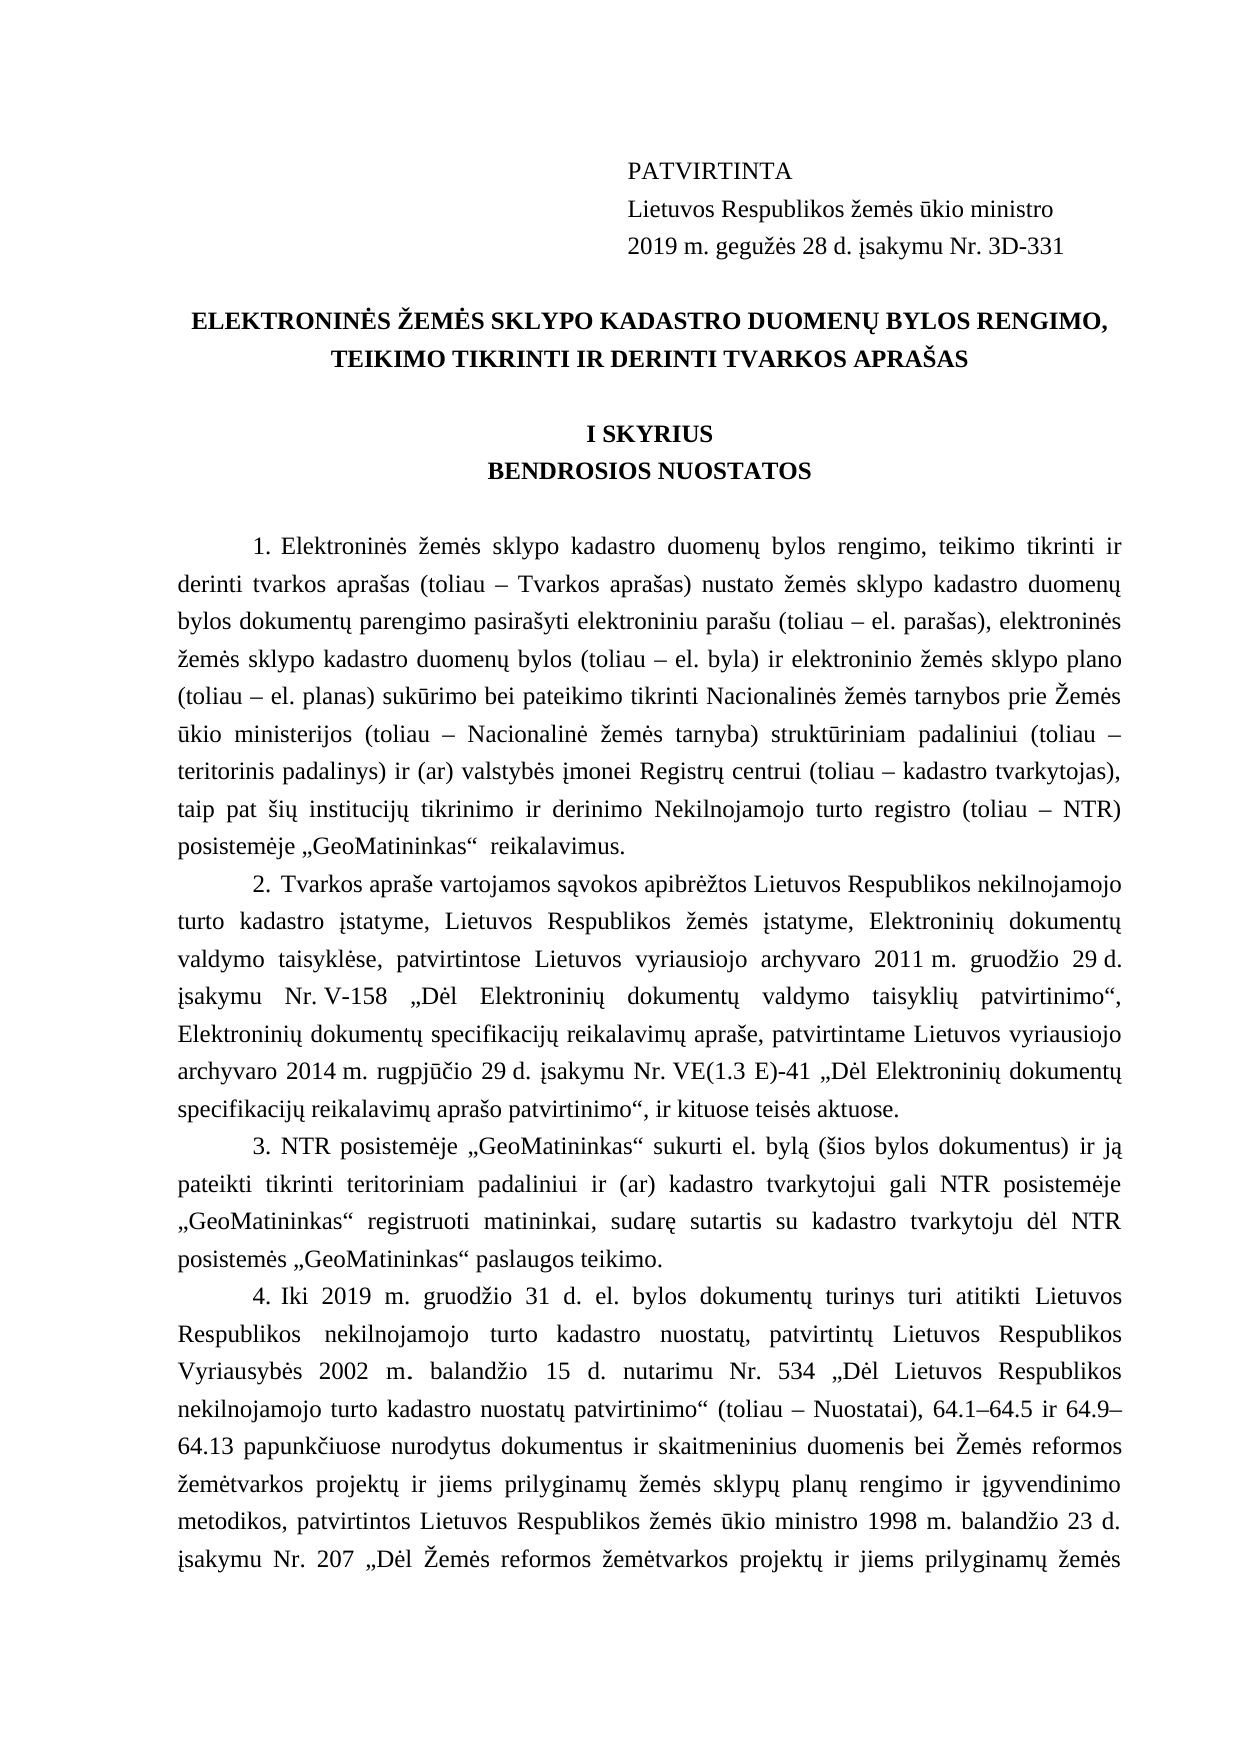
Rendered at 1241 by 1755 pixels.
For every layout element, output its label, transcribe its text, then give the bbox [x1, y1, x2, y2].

text 2019 m. gegužės 28 d. įsakymu Nr. 3D-331 [627, 223, 1108, 260]
text PATVIRTINTA [627, 148, 1108, 185]
text 4. Iki 2019 m. gruodžio 31 d. el. bylos dokumentų turinys turi atitikti Lietuvos Respublikos nekilnojamojo turto kadastro nuostatų, patvirtintų Lietuvos Respublikos Vyriausybės 2002 m. balandžio 15 d. nutarimu Nr. 534 „Dėl Lietuvos Respublikos nekilnojamojo turto kadastro nuostatų patvirtinimo“ (toliau – Nuostatai), 64.1–64.5 ir 64.9–64.13 papunkčiuose nurodytus dokumentus ir skaitmeninius duomenis bei Žemės reformos žemėtvarkos projektų ir jiems prilyginamų žemės sklypų planų rengimo ir įgyvendinimo metodikos, patvirtintos Lietuvos Respublikos žemės ūkio ministro 1998 m. balandžio 23 d. įsakymu Nr. 207 „Dėl Žemės reformos žemėtvarkos projektų ir jiems prilyginamų žemės [177, 1273, 1122, 1573]
text Lietuvos Respublikos žemės ūkio ministro [627, 185, 1108, 223]
subtitle BENDROSIOS NUOSTATOS [177, 448, 1122, 485]
text 2. Tvarkos apraše vartojamos sąvokos apibrėžtos Lietuvos Respublikos nekilnojamojo turto kadastro įstatyme, Lietuvos Respublikos žemės įstatyme, Elektroninių dokumentų valdymo taisyklėse, patvirtintose Lietuvos vyriausiojo archyvaro 2011 m. gruodžio 29 d. įsakymu Nr. V-158 „Dėl Elektroninių dokumentų valdymo taisyklių patvirtinimo“, Elektroninių dokumentų specifikacijų reikalavimų apraše, patvirtintame Lietuvos vyriausiojo archyvaro 2014 m. rugpjūčio 29 d. įsakymu Nr. VE(1.3 E)-41 „Dėl Elektroninių dokumentų specifikacijų reikalavimų aprašo patvirtinimo“, ir kituose teisės aktuose. [177, 860, 1122, 1123]
subtitle I SKYRIUS [177, 410, 1122, 448]
text 3. NTR posistemėje „GeoMatininkas“ sukurti el. bylą (šios bylos dokumentus) ir ją pateikti tikrinti teritoriniam padaliniui ir (ar) kadastro tvarkytojui gali NTR posistemėje „GeoMatininkas“ registruoti matininkai, sudarę sutartis su kadastro tvarkytoju dėl NTR posistemės „GeoMatininkas“ paslaugos teikimo. [177, 1123, 1122, 1273]
text ELEKTRONINĖS ŽEMĖS SKLYPO KADASTRO DUOMENŲ BYLOS RENGIMO, TEIKIMO TIKRINTI IR DERINTI TVARKOS APRAŠAS [177, 298, 1122, 373]
text 1. Elektroninės žemės sklypo kadastro duomenų bylos rengimo, teikimo tikrinti ir derinti tvarkos aprašas (toliau – Tvarkos aprašas) nustato žemės sklypo kadastro duomenų bylos dokumentų parengimo pasirašyti elektroniniu parašu (toliau – el. parašas), elektroninės žemės sklypo kadastro duomenų bylos (toliau – el. byla) ir elektroninio žemės sklypo plano (toliau – el. planas) sukūrimo bei pateikimo tikrinti Nacionalinės žemės tarnybos prie Žemės ūkio ministerijos (toliau – Nacionalinė žemės tarnyba) struktūriniam padaliniui (toliau – teritorinis padalinys) ir (ar) valstybės įmonei Registrų centrui (toliau – kadastro tvarkytojas), taip pat šių institucijų tikrinimo ir derinimo Nekilnojamojo turto registro (toliau – NTR) posistemėje „GeoMatininkas“ reikalavimus. [177, 523, 1122, 860]
